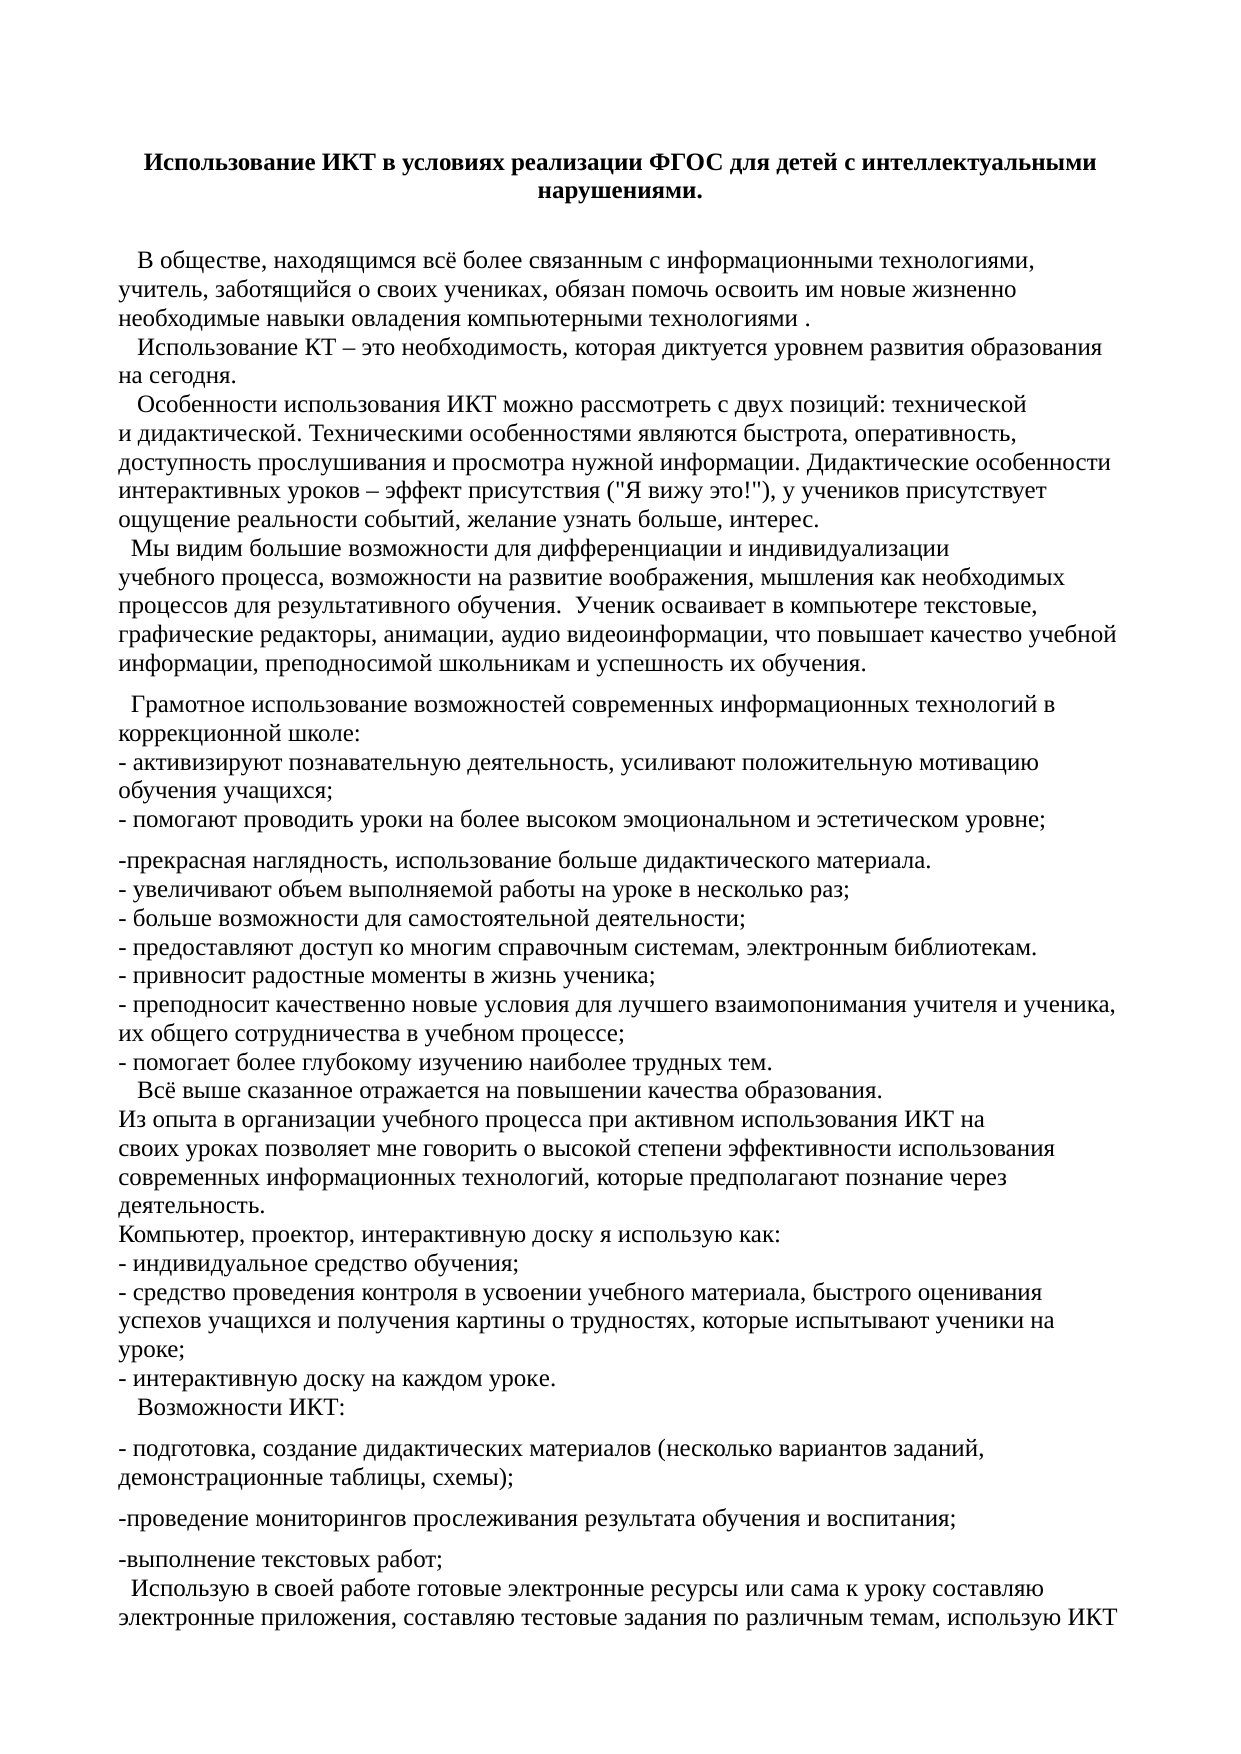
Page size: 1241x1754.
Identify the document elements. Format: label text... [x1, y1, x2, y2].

text В обществе, находящимся всё более связанным с информационными технологиями, учитель, заботящийся о своих учениках, обязан помочь освоить им новые жизненно необходимые навыки овладения компьютерными технологиями . Использование КТ – это необходимость, которая диктуется уровнем развития образования на сегодня. Особенности использования ИКТ можно рассмотреть с двух позиций: технической и дидактической. Техническими особенностями являются быстрота, оперативность, доступность прослушивания и просмотра нужной информации. Дидактические особенности интерактивных уроков – эффект присутствия ("Я вижу это!"), у учеников присутствует ощущение реальности событий, желание узнать больше, интерес. Мы видим большие возможности для дифференциации и индивидуализации учебного процесса, возможности на развитие воображения, мышления как необходимых процессов для результативного обучения. Ученик осваивает в компьютере текстовые, графические редакторы, анимации, аудио видеоинформации, что повышает качество учебной информации, преподносимой школьникам и успешность их обучения. [118, 246, 1122, 677]
text - подготовка, создание дидактических материалов (несколько вариантов заданий, демонстрационные таблицы, схемы); [118, 1433, 1122, 1491]
text -прекрасная наглядность, использование больше дидактического материала. - увеличивают объем выполняемой работы на уроке в несколько раз; - больше возможности для самостоятельной деятельности; - предоставляют доступ ко многим справочным системам, электронным библиотекам. - привносит радостные моменты в жизнь ученика; - преподносит качественно новые условия для лучшего взаимопонимания учителя и ученика, их общего сотрудничества в учебном процессе; - помогает более глубокому изучению наиболее трудных тем. Всё выше сказанное отражается на повышении качества образования. Из опыта в организации учебного процесса при активном использования ИКТ на своих уроках позволяет мне говорить о высокой степени эффективности использования современных информационных технологий, которые предполагают познание через деятельность. Компьютер, проектор, интерактивную доску я использую как: - индивидуальное средство обучения; - средство проведения контроля в усвоении учебного материала, быстрого оценивания успехов учащихся и получения картины о трудностях, которые испытывают ученики на уроке; - интерактивную доску на каждом уроке. Возможности ИКТ: [118, 846, 1122, 1421]
text Использование ИКТ в условиях реализации ФГОС для детей с интеллектуальными нарушениями. [118, 147, 1122, 233]
text Грамотное использование возможностей современных информационных технологий в коррекционной школе: - активизируют познавательную деятельность, усиливают положительную мотивацию обучения учащихся; - помогают проводить уроки на более высоком эмоциональном и эстетическом уровне; [118, 689, 1122, 833]
text -выполнение текстовых работ; Использую в своей работе готовые электронные ресурсы или сама к уроку составляю электронные приложения, составляю тестовые задания по различным темам, использую ИКТ [118, 1544, 1122, 1631]
text -проведение мониторингов прослеживания результата обучения и воспитания; [118, 1503, 1122, 1532]
